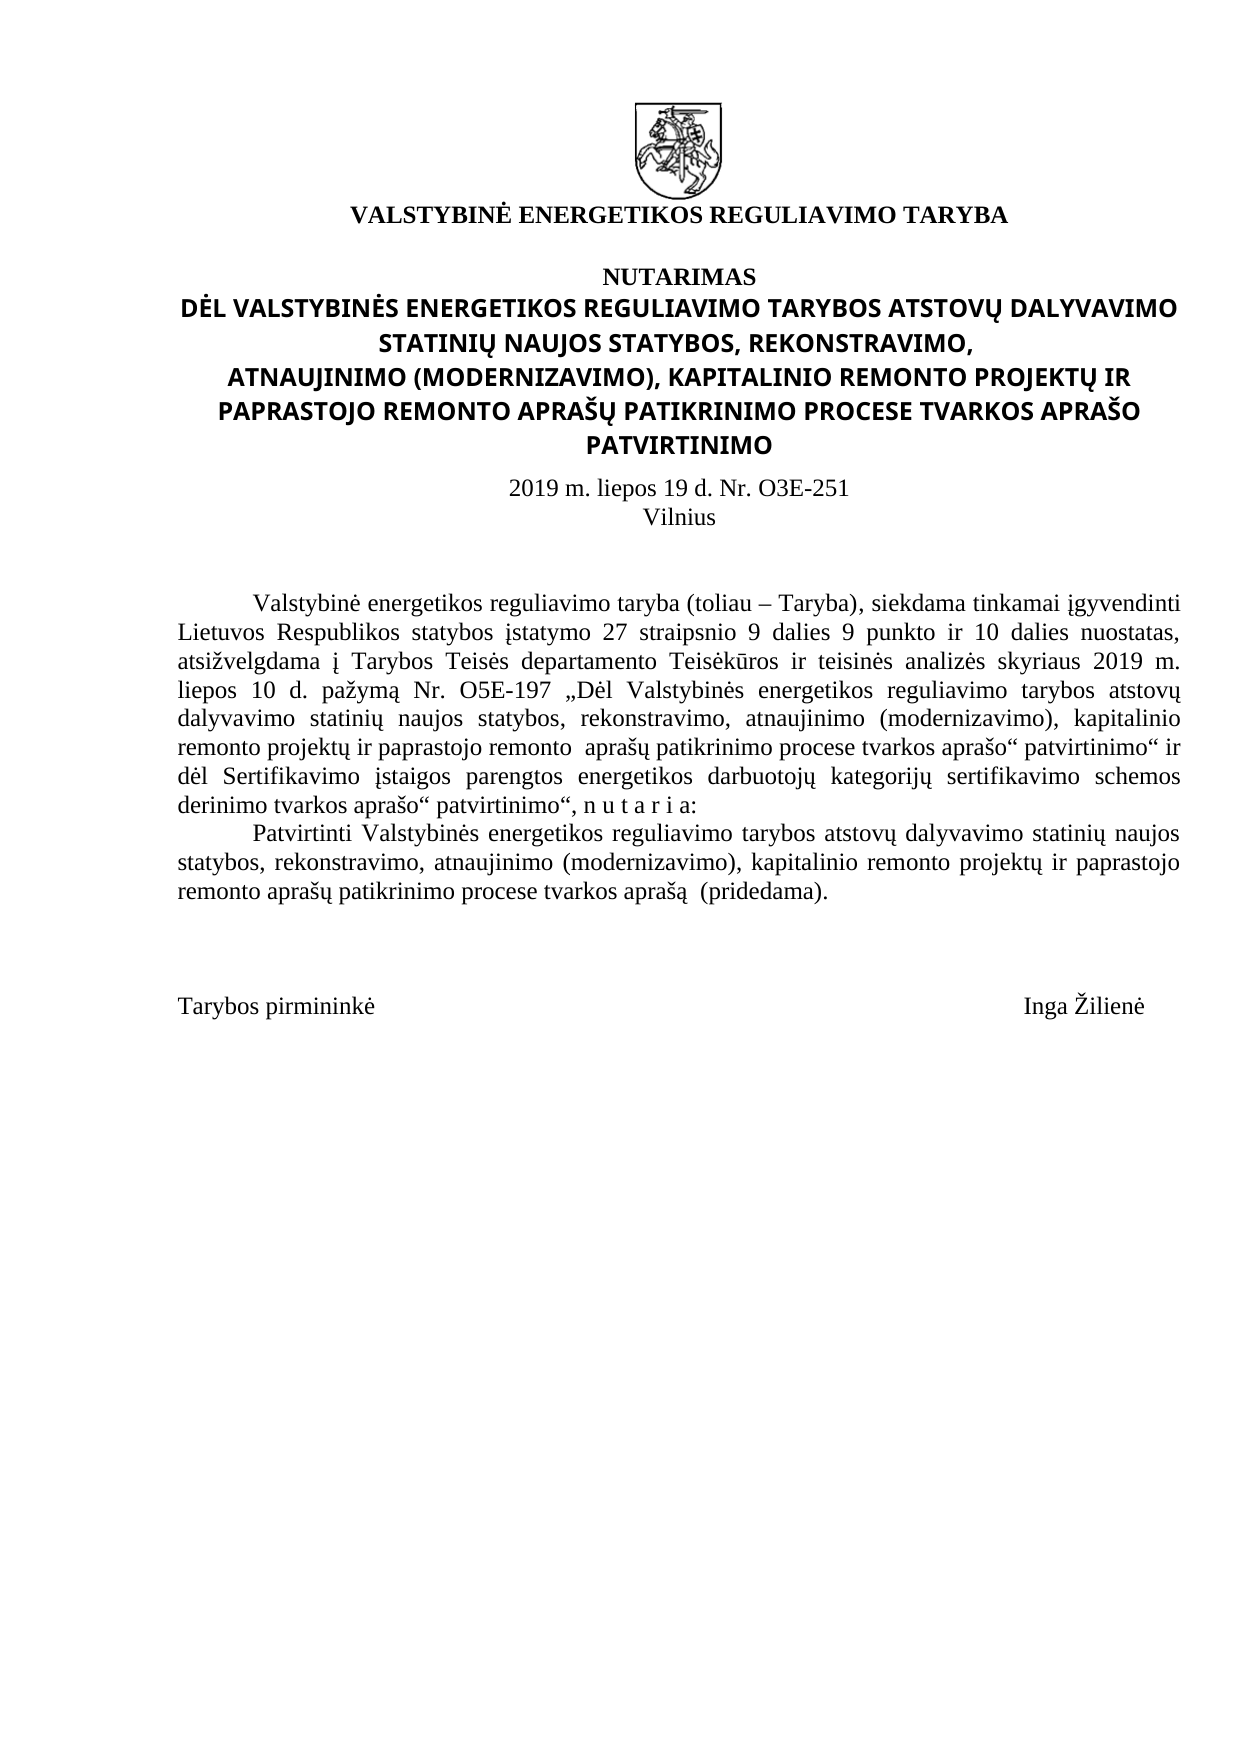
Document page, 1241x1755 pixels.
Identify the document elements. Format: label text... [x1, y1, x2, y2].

text 2019 m. liepos 19 d. Nr. O3E-251 [177, 473, 1181, 502]
text NUTARIMAS [177, 262, 1181, 291]
text Vilnius [177, 502, 1181, 531]
text vALSTYBINĖ ENERGETIKOS REGULIAVIMO TARYBA [177, 201, 1181, 229]
text Valstybinė energetikos reguliavimo taryba (toliau – Taryba), siekdama tinkamai įgyvendinti Lietuvos Respublikos statybos įstatymo 27 straipsnio 9 dalies 9 punkto ir 10 dalies nuostatas, atsižvelgdama į Tarybos Teisės departamento Teisėkūros ir teisinės analizės skyriaus 2019 m. liepos 10 d. pažymą Nr. O5E-197 „Dėl Valstybinės energetikos reguliavimo tarybos atstovų dalyvavimo statinių naujos statybos, rekonstravimo, atnaujinimo (modernizavimo), kapitalinio remonto projektų ir paprastojo remonto aprašų patikrinimo procese tvarkos aprašo“ patvirtinimo“ ir dėl Sertifikavimo įstaigos parengtos energetikos darbuotojų kategorijų sertifikavimo schemos derinimo tvarkos aprašo“ patvirtinimo“, n u t a r i a: [177, 588, 1181, 818]
text Tarybos pirmininkė Inga Žilienė [177, 991, 1181, 1020]
text ATNAUJINIMO (MODERNIZAVIMO), KAPITALINIO REMONTO PROJEKTŲ IR PAPRASTOJO REMONTO APRAŠŲ PATIKRINIMO PROCESE TVARKOS APRAŠO PATVIRTINIMO [177, 359, 1181, 461]
text Patvirtinti Valstybinės energetikos reguliavimo tarybos atstovų dalyvavimo statinių naujos statybos, rekonstravimo, atnaujinimo (modernizavimo), kapitalinio remonto projektų ir paprastojo remonto aprašų patikrinimo procese tvarkos aprašą (pridedama). [177, 818, 1181, 905]
text DĖL VALSTYBINĖS ENERGETIKOS REGULIAVIMO TARYBOS ATSTOVŲ DALYVAVIMO STATINIŲ NAUJOS STATYBOS, REKONSTRAVIMO, [177, 291, 1181, 359]
